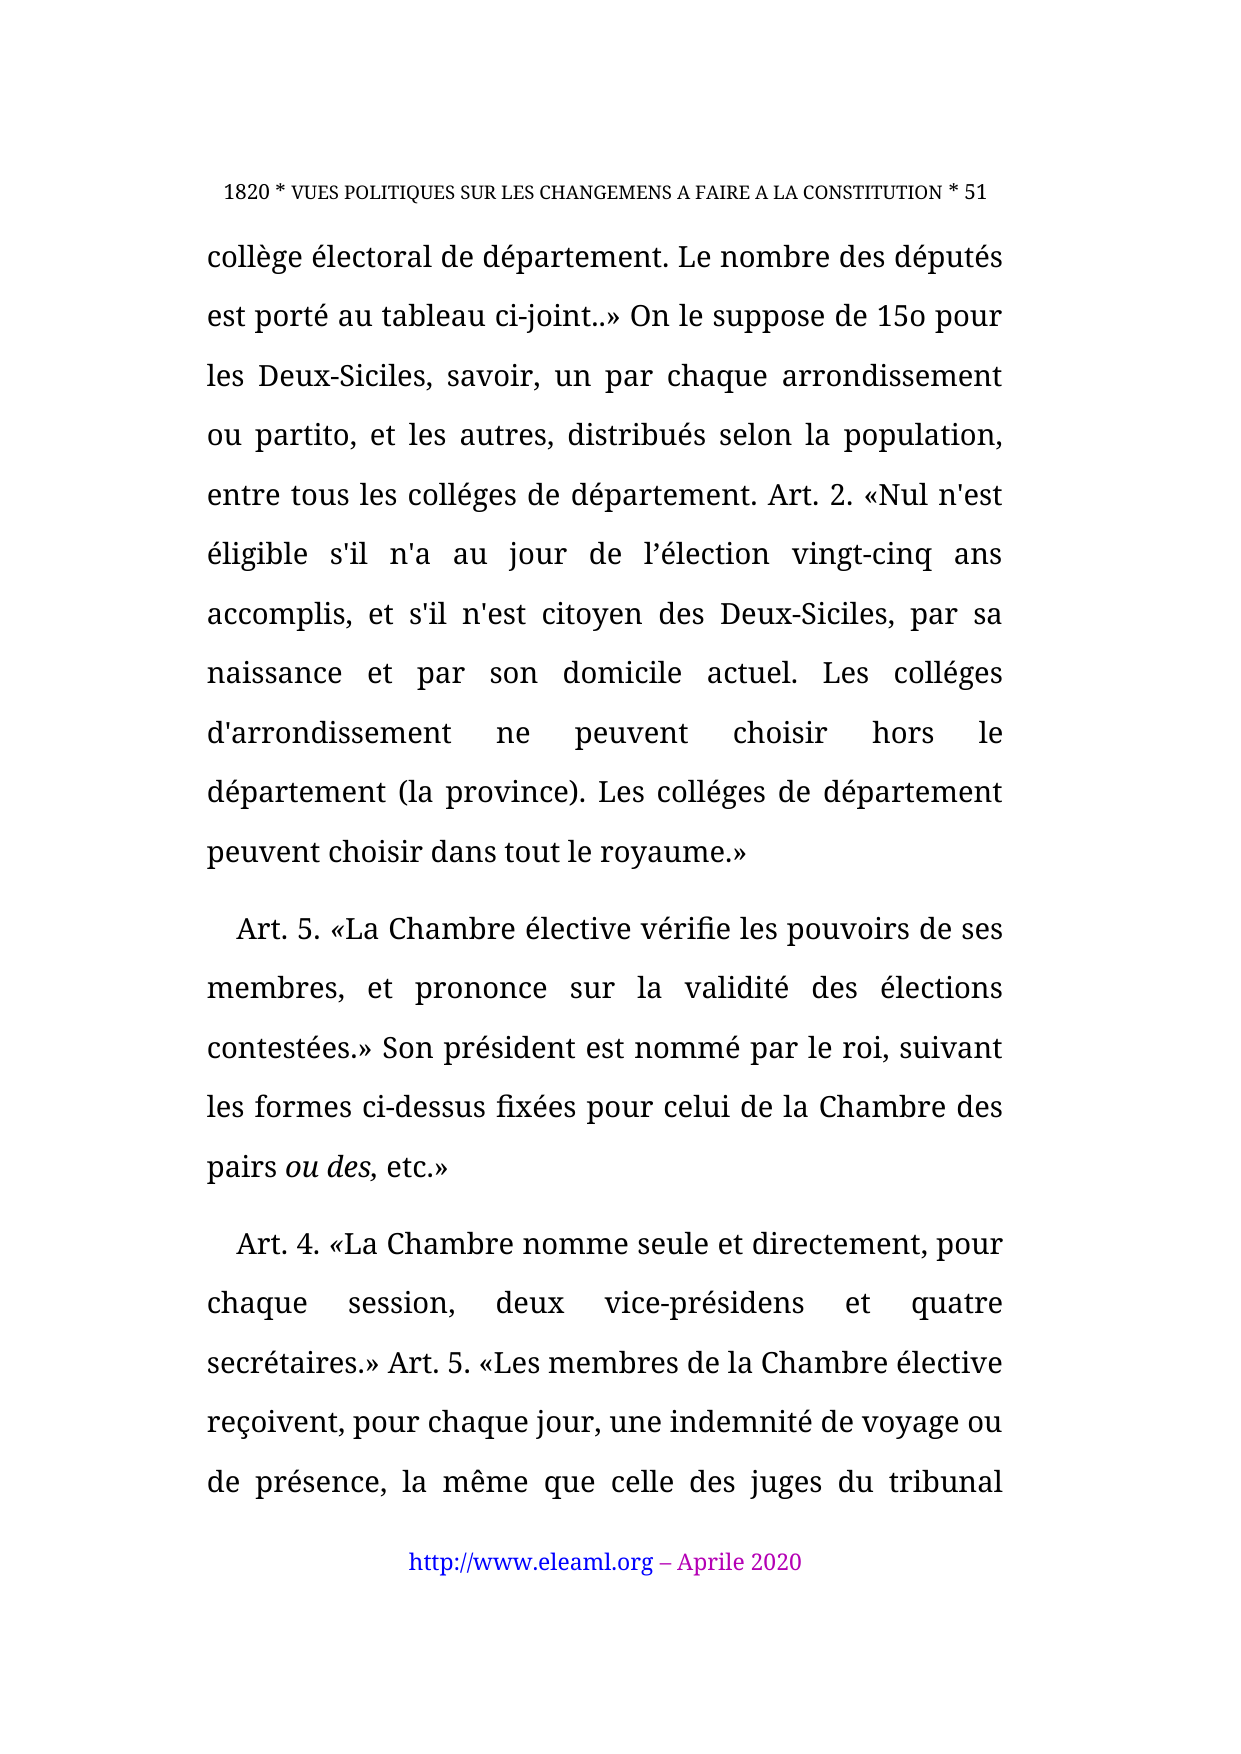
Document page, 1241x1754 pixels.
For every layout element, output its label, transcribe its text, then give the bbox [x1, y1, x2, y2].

text Art. 4. «La Chambre nomme seule et directement, pour chaque session, deux vice-présidens et quatre secrétaires.» Art. 5. «Les membres de la Chambre élective reçoivent, pour chaque jour, une indemnité de voyage ou de présence, la même que celle des juges du tribunal [207, 1223, 1004, 1501]
text Art. 5. «La Chambre élective vérifie les pouvoirs de ses membres, et prononce sur la validité des élections contestées.» Son président est nommé par le roi, suivant les formes ci-dessus fixées pour celui de la Chambre des pairs ou des, etc.» [207, 908, 1004, 1186]
text collège électoral de département. Le nombre des députés est porté au tableau ci-joint..» On le suppose de 15o pour les Deux-Siciles, savoir, un par chaque arrondissement ou partito, et les autres, distribués selon la population, entre tous les colléges de département. Art. 2. «Nul n'est éligible s'il n'a au jour de l’élection vingt-cinq ans accomplis, et s'il n'est citoyen des Deux-Siciles, par sa naissance et par son domicile actuel. Les colléges d'arrondissement ne peuvent choisir hors le département (la province). Les colléges de département peuvent choisir dans tout le royaume.» [207, 236, 1004, 871]
